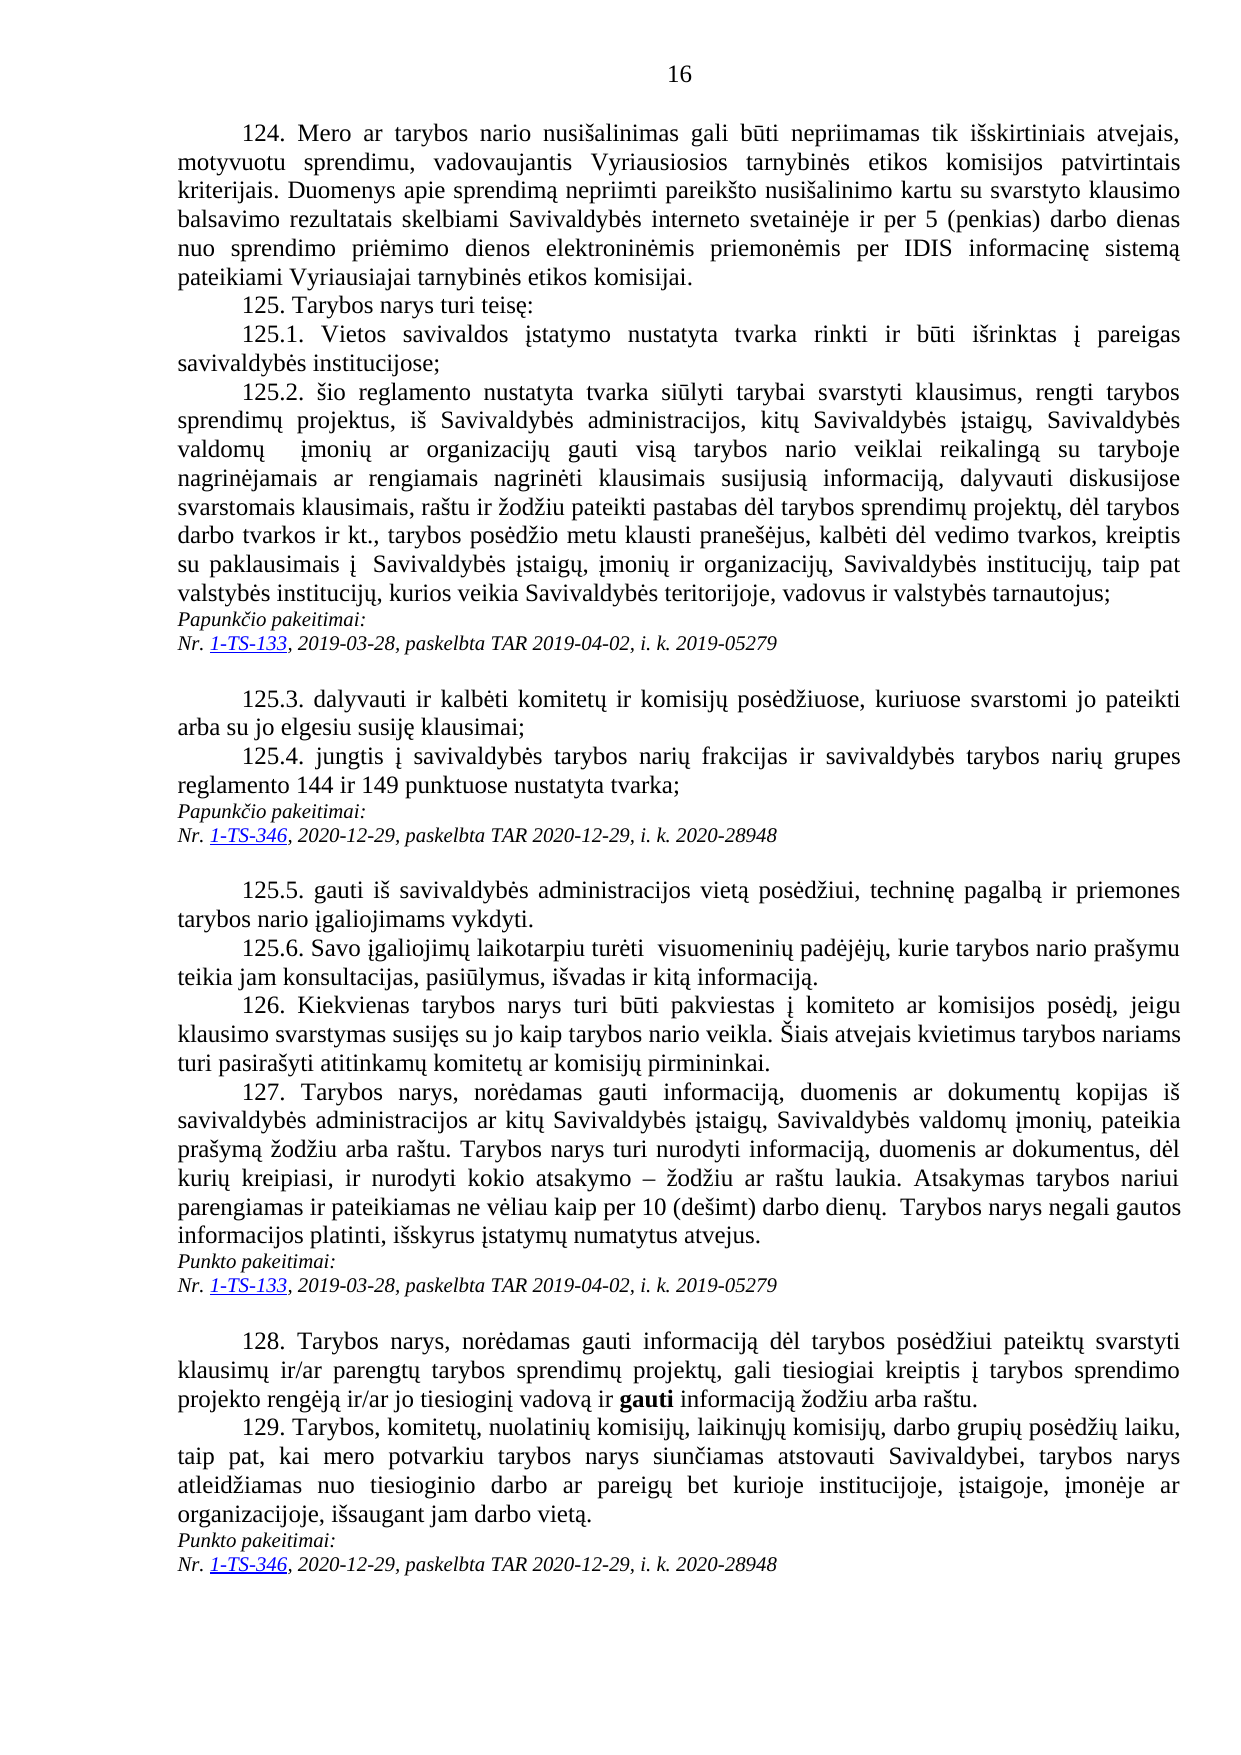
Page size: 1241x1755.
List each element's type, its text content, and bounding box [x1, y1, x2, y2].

text 125.6. Savo įgaliojimų laikotarpiu turėti visuomeninių padėjėjų, kurie tarybos nario prašymu teikia jam konsultacijas, pasiūlymus, išvadas ir kitą informaciją. [177, 933, 1181, 991]
text 128. Tarybos narys, norėdamas gauti informaciją dėl tarybos posėdžiui pateiktų svarstyti klausimų ir/ar parengtų tarybos sprendimų projektų, gali tiesiogiai kreiptis į tarybos sprendimo projekto rengėją ir/ar jo tiesioginį vadovą ir gauti informaciją žodžiu arba raštu. [177, 1326, 1181, 1412]
text 126. Kiekvienas tarybos narys turi būti pakviestas į komiteto ar komisijos posėdį, jeigu klausimo svarstymas susijęs su jo kaip tarybos nario veikla. Šiais atvejais kvietimus tarybos nariams turi pasirašyti atitinkamų komitetų ar komisijų pirmininkai. [177, 991, 1181, 1077]
text 125.3. dalyvauti ir kalbėti komitetų ir komisijų posėdžiuose, kuriuose svarstomi jo pateikti arba su jo elgesiu susiję klausimai; [177, 684, 1181, 741]
text Nr. 1-TS-133, 2019-03-28, paskelbta TAR 2019-04-02, i. k. 2019-05279 [177, 631, 1181, 655]
text 125.5. gauti iš savivaldybės administracijos vietą posėdžiui, techninę pagalbą ir priemones tarybos nario įgaliojimams vykdyti. [177, 876, 1181, 933]
text 127. Tarybos narys, norėdamas gauti informaciją, duomenis ar dokumentų kopijas iš savivaldybės administracijos ar kitų Savivaldybės įstaigų, Savivaldybės valdomų įmonių, pateikia prašymą žodžiu arba raštu. Tarybos narys turi nurodyti informaciją, duomenis ar dokumentus, dėl kurių kreipiasi, ir nurodyti kokio atsakymo – žodžiu ar raštu laukia. Atsakymas tarybos nariui parengiamas ir pateikiamas ne vėliau kaip per 10 (dešimt) darbo dienų. Tarybos narys negali gautos informacijos platinti, išskyrus įstatymų numatytus atvejus. [177, 1077, 1181, 1249]
text Nr. 1-TS-133, 2019-03-28, paskelbta TAR 2019-04-02, i. k. 2019-05279 [177, 1273, 1181, 1297]
text Papunkčio pakeitimai: [177, 607, 1181, 631]
text 125. Tarybos narys turi teisę: [177, 291, 1181, 319]
text 125.1. Vietos savivaldos įstatymo nustatyta tvarka rinkti ir būti išrinktas į pareigas savivaldybės institucijose; [177, 319, 1181, 377]
text 124. Mero ar tarybos nario nusišalinimas gali būti nepriimamas tik išskirtiniais atvejais, motyvuotu sprendimu, vadovaujantis Vyriausiosios tarnybinės etikos komisijos patvirtintais kriterijais. Duomenys apie sprendimą nepriimti pareikšto nusišalinimo kartu su svarstyto klausimo balsavimo rezultatais skelbiami Savivaldybės interneto svetainėje ir per 5 (penkias) darbo dienas nuo sprendimo priėmimo dienos elektroninėmis priemonėmis per IDIS informacinę sistemą pateikiami Vyriausiajai tarnybinės etikos komisijai. [177, 118, 1181, 291]
text Nr. 1-TS-346, 2020-12-29, paskelbta TAR 2020-12-29, i. k. 2020-28948 [177, 823, 1181, 847]
text 125.4. jungtis į savivaldybės tarybos narių frakcijas ir savivaldybės tarybos narių grupes reglamento 144 ir 149 punktuose nustatyta tvarka; [177, 741, 1181, 799]
text 129. Tarybos, komitetų, nuolatinių komisijų, laikinųjų komisijų, darbo grupių posėdžių laiku, taip pat, kai mero potvarkiu tarybos narys siunčiamas atstovauti Savivaldybei, tarybos narys atleidžiamas nuo tiesioginio darbo ar pareigų bet kurioje institucijoje, įstaigoje, įmonėje ar organizacijoje, išsaugant jam darbo vietą. [177, 1412, 1181, 1527]
text Punkto pakeitimai: [177, 1527, 1181, 1552]
text 125.2. šio reglamento nustatyta tvarka siūlyti tarybai svarstyti klausimus, rengti tarybos sprendimų projektus, iš Savivaldybės administracijos, kitų Savivaldybės įstaigų, Savivaldybės valdomų įmonių ar organizacijų gauti visą tarybos nario veiklai reikalingą su taryboje nagrinėjamais ar rengiamais nagrinėti klausimais susijusią informaciją, dalyvauti diskusijose svarstomais klausimais, raštu ir žodžiu pateikti pastabas dėl tarybos sprendimų projektų, dėl tarybos darbo tvarkos ir kt., tarybos posėdžio metu klausti pranešėjus, kalbėti dėl vedimo tvarkos, kreiptis su paklausimais į Savivaldybės įstaigų, įmonių ir organizacijų, Savivaldybės institucijų, taip pat valstybės institucijų, kurios veikia Savivaldybės teritorijoje, vadovus ir valstybės tarnautojus; [177, 377, 1181, 607]
text Punkto pakeitimai: [177, 1249, 1181, 1273]
text Nr. 1-TS-346, 2020-12-29, paskelbta TAR 2020-12-29, i. k. 2020-28948 [177, 1552, 1181, 1576]
text Papunkčio pakeitimai: [177, 799, 1181, 823]
